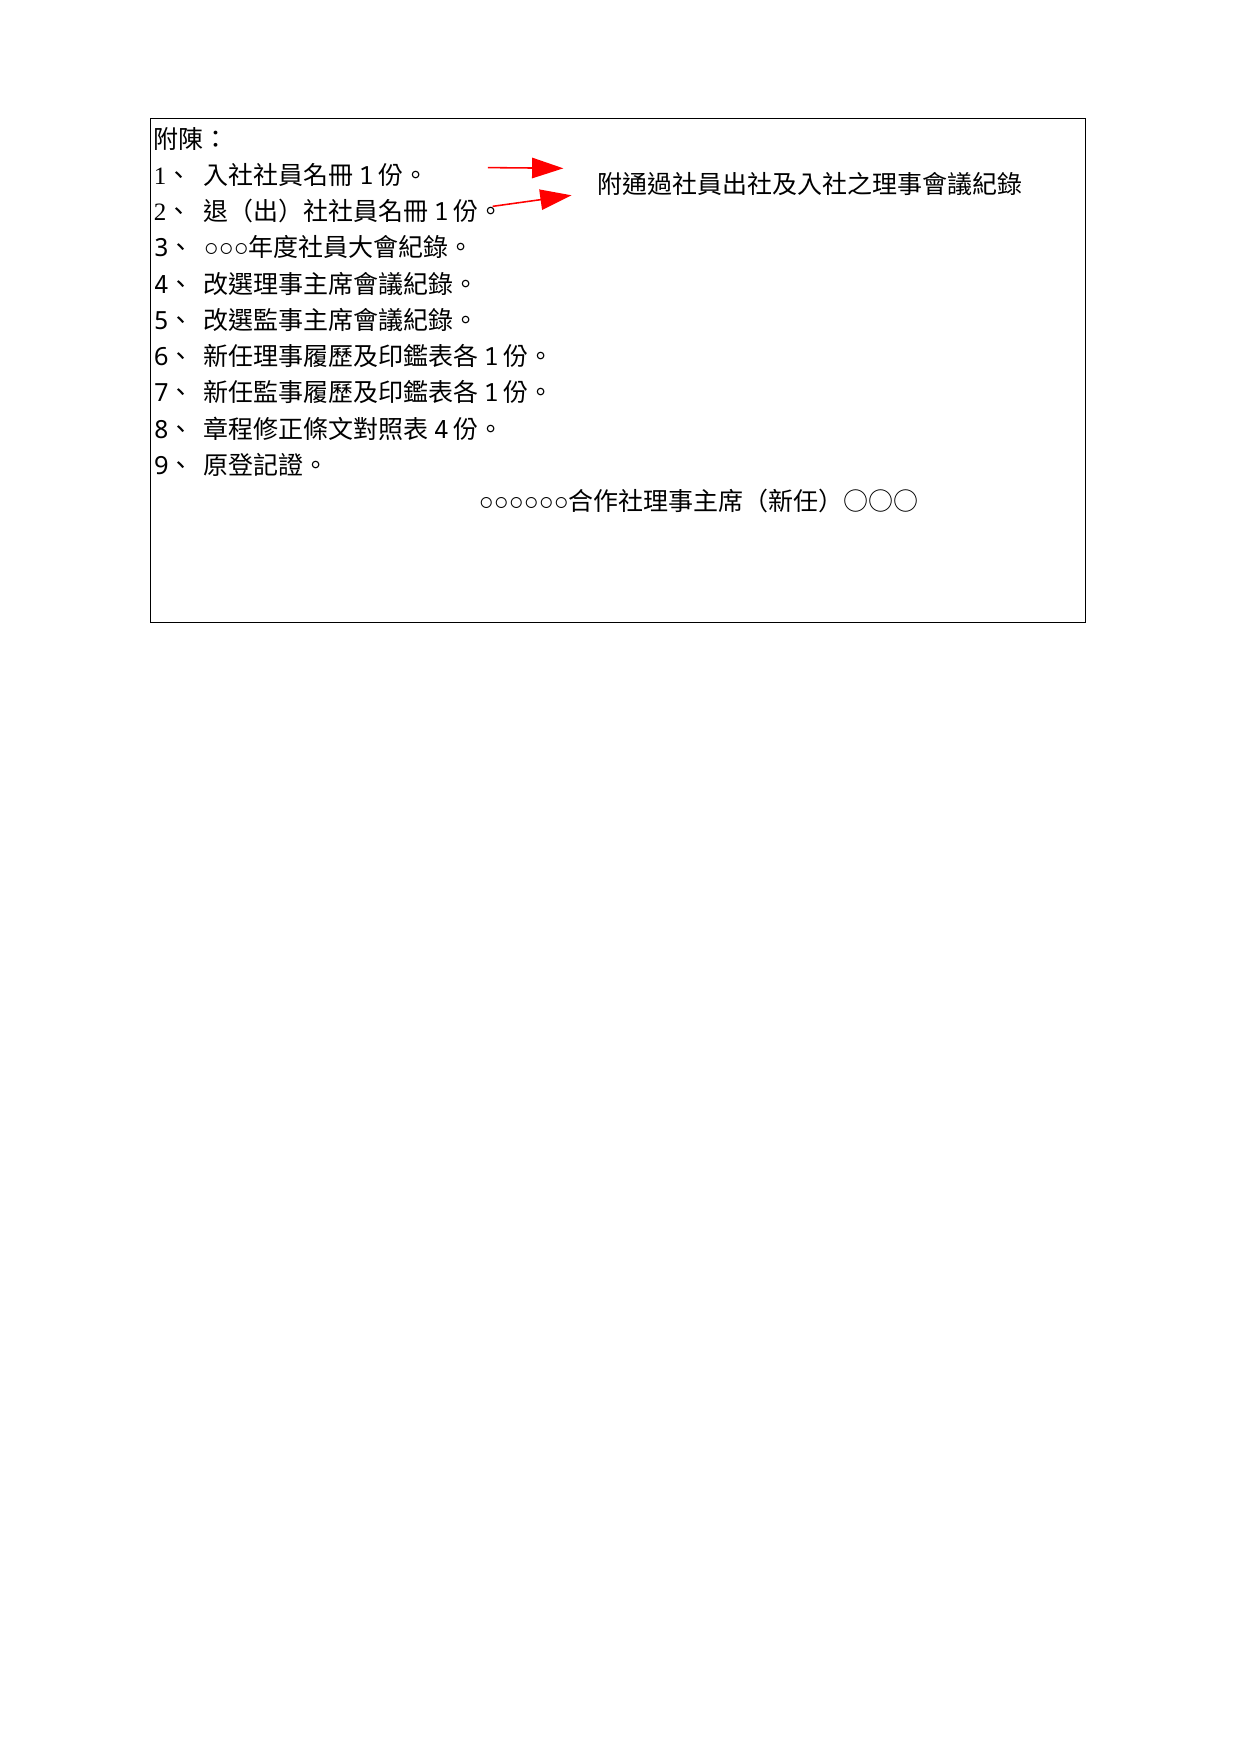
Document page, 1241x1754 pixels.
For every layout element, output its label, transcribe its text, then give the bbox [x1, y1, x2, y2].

table_cell 附陳： 入社社員名冊1份。 退（出）社社員名冊1份。 ○○○年度社員大會紀錄。 改選理事主席會議紀錄。 改選監事主席會議紀錄。 新任理事履歷及印鑑表各1份。 新任監事履歷及印鑑表各1份。 章程修正條文對照表4份。 原登記證。 ○○○○○○合作社理事主席（新任）○○○ [151, 119, 1085, 622]
